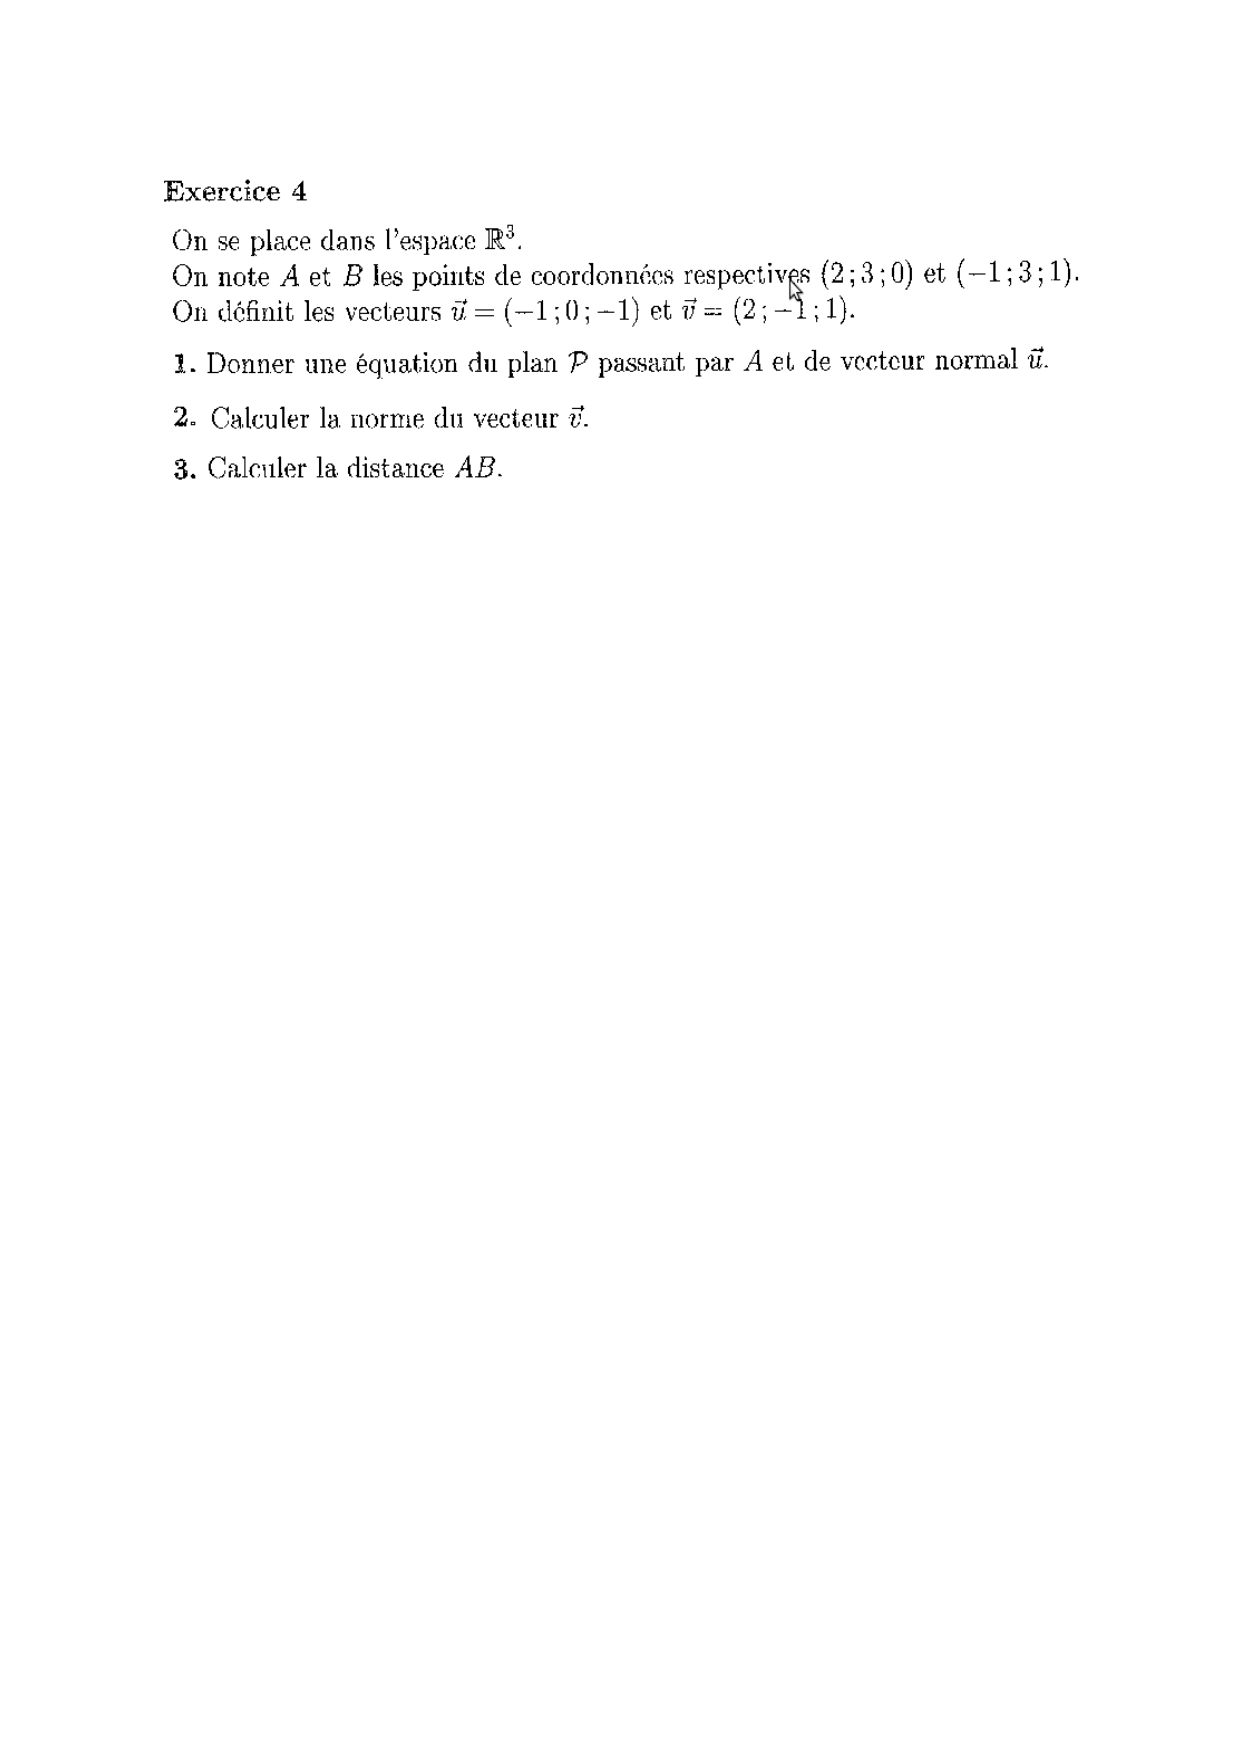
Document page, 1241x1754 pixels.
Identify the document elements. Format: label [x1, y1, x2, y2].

picture [153, 175, 1087, 496]
